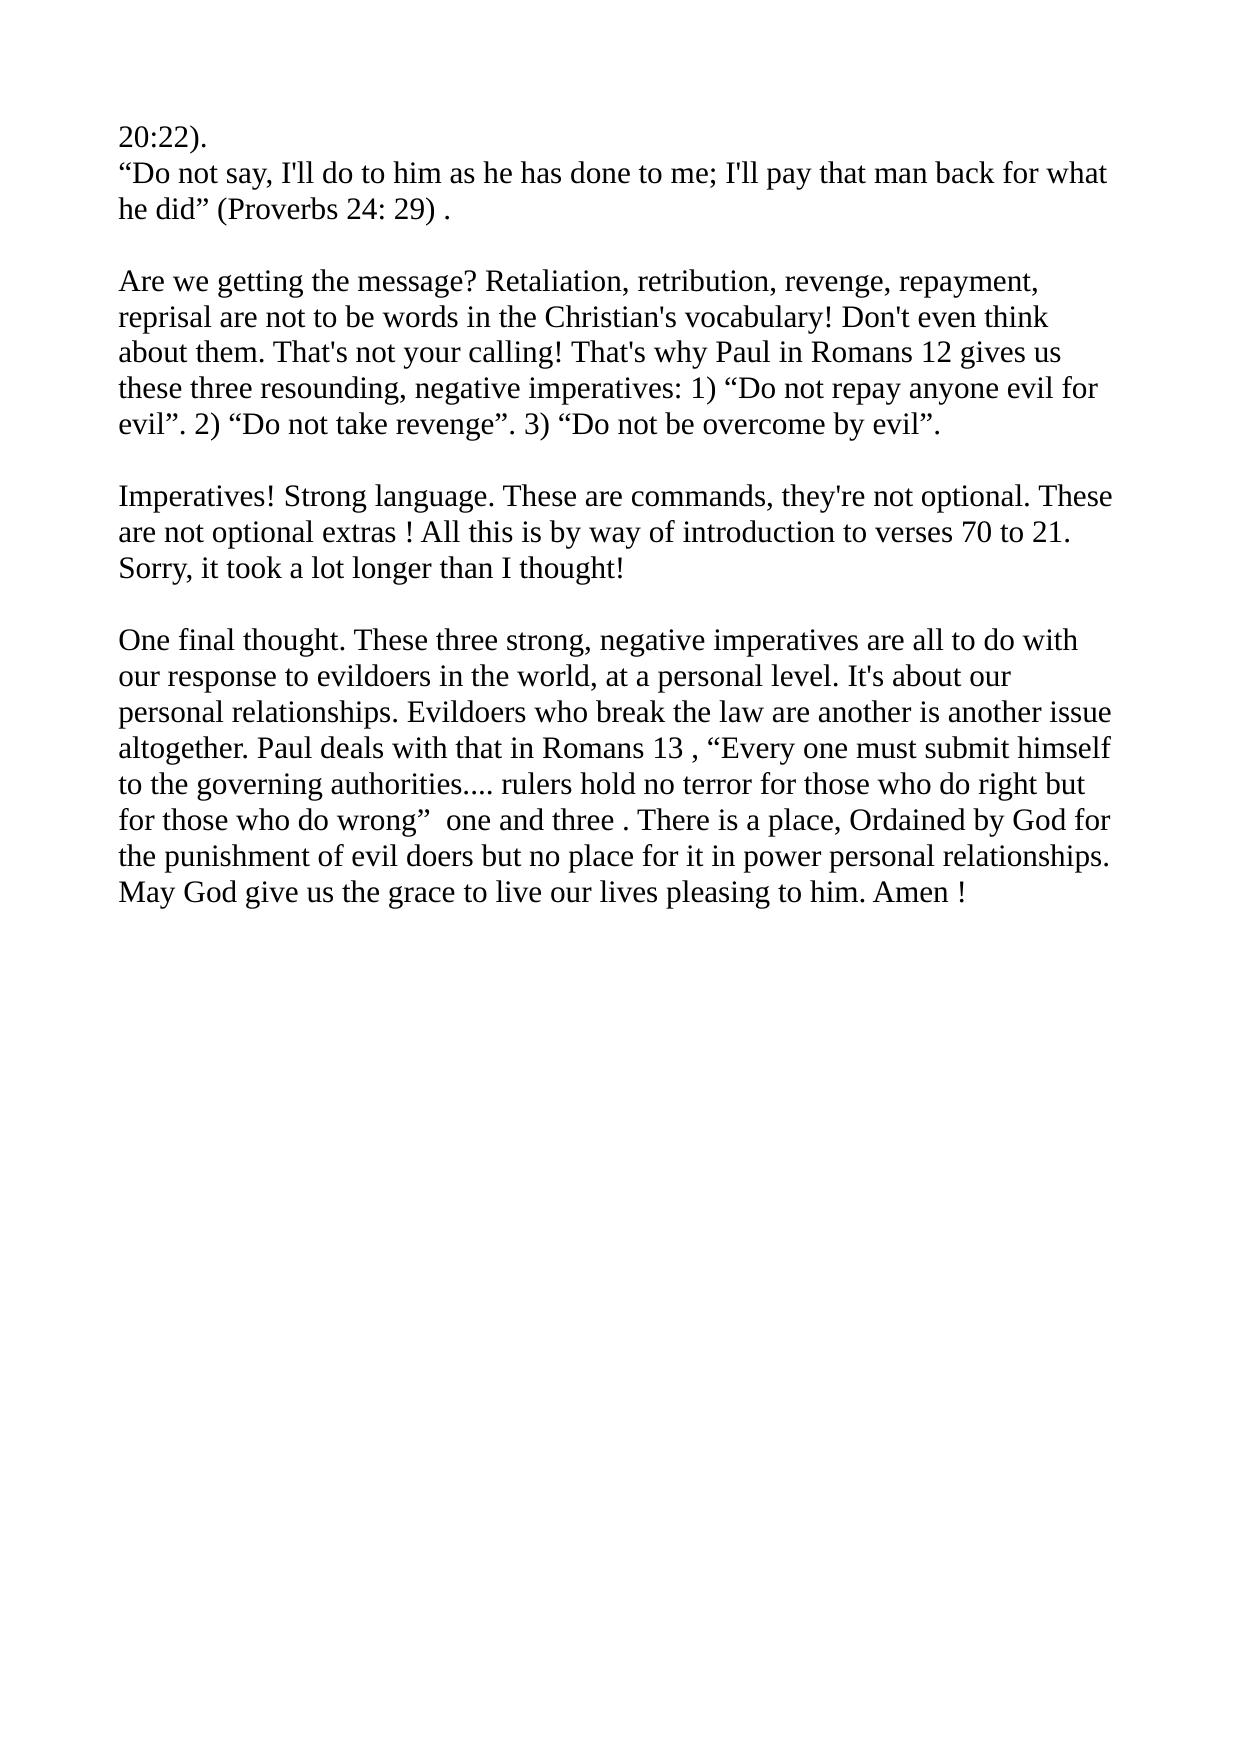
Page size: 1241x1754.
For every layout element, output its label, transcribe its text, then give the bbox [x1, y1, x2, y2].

text One final thought. These three strong, negative imperatives are all to do with our response to evildoers in the world, at a personal level. It's about our personal relationships. Evildoers who break the law are another is another issue altogether. Paul deals with that in Romans 13 , “Every one must submit himself to the governing authorities.... rulers hold no terror for those who do right but for those who do wrong” one and three . There is a place, Ordained by God for the punishment of evil doers but no place for it in power personal relationships. May God give us the grace to live our lives pleasing to him. Amen ! [118, 621, 1122, 909]
text “Do not say, I'll do to him as he has done to me; I'll pay that man back for what he did” (Proverbs 24: 29) . [118, 154, 1122, 226]
text 20:22). [118, 118, 1122, 154]
text Are we getting the message? Retaliation, retribution, revenge, repayment, reprisal are not to be words in the Christian's vocabulary! Don't even think about them. That's not your calling! That's why Paul in Romans 12 gives us these three resounding, negative imperatives: 1) “Do not repay anyone evil for evil”. 2) “Do not take revenge”. 3) “Do not be overcome by evil”. [118, 262, 1122, 442]
text Imperatives! Strong language. These are commands, they're not optional. These are not optional extras ! All this is by way of introduction to verses 70 to 21. Sorry, it took a lot longer than I thought! [118, 477, 1122, 585]
